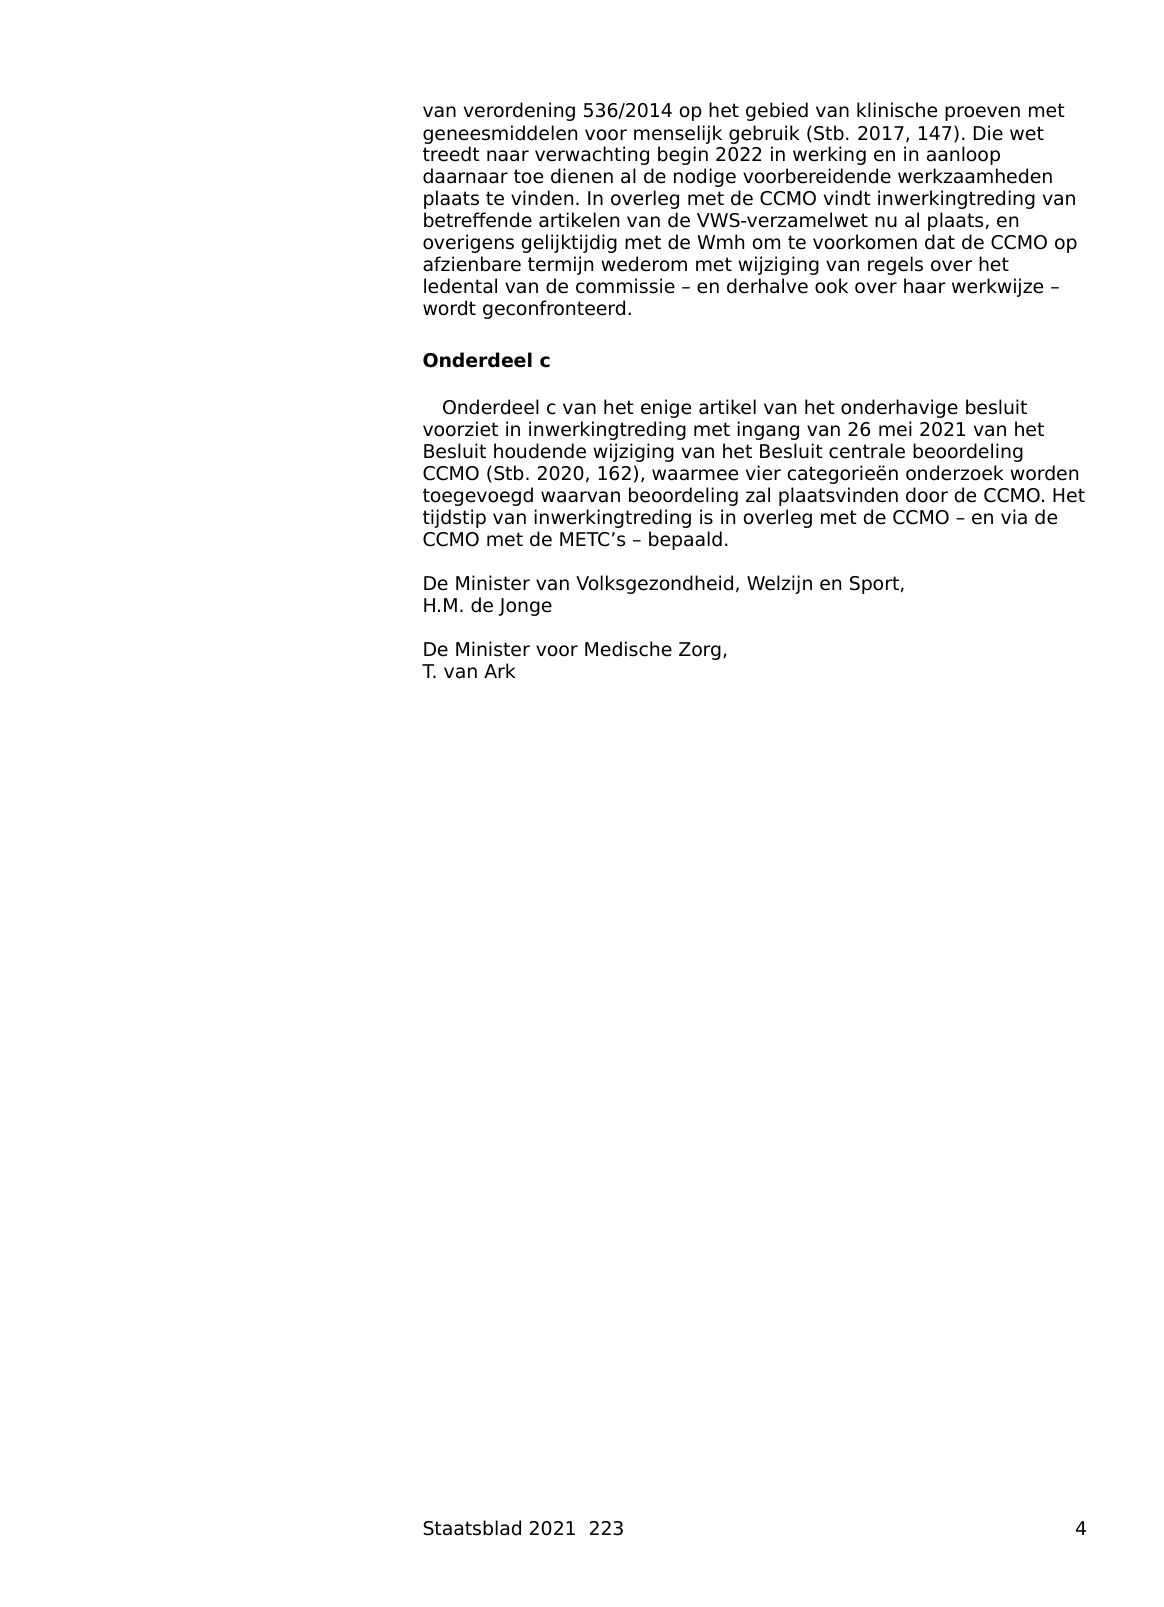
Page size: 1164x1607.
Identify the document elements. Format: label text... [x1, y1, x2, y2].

text van verordening 536/2014 op het gebied van klinische proeven met geneesmiddelen voor menselijk gebruik (Stb. 2017, 147). Die wet treedt naar verwachting begin 2022 in werking en in aanloop daarnaar toe dienen al de nodige voorbereidende werkzaamheden plaats te vinden. In overleg met de CCMO vindt inwerkingtreding van betreffende artikelen van de VWS-verzamelwet nu al plaats, en overigens gelijktijdig met de Wmh om te voorkomen dat de CCMO op afzienbare termijn wederom met wijziging van regels over het ledental van de commissie – en derhalve ook over haar werkwijze – wordt geconfronteerd. [422, 100, 1087, 320]
text De Minister voor Medische Zorg, T. van Ark [422, 639, 1087, 683]
text Onderdeel c van het enige artikel van het onderhavige besluit voorziet in inwerkingtreding met ingang van 26 mei 2021 van het Besluit houdende wijziging van het Besluit centrale beoordeling CCMO (Stb. 2020, 162), waarmee vier categorieën onderzoek worden toegevoegd waarvan beoordeling zal plaatsvinden door de CCMO. Het tijdstip van inwerkingtreding is in overleg met de CCMO – en via de CCMO met de METC’s – bepaald. [422, 397, 1087, 551]
subtitle Onderdeel c [422, 350, 1087, 372]
text De Minister van Volksgezondheid, Welzijn en Sport, H.M. de Jonge [422, 573, 1087, 617]
